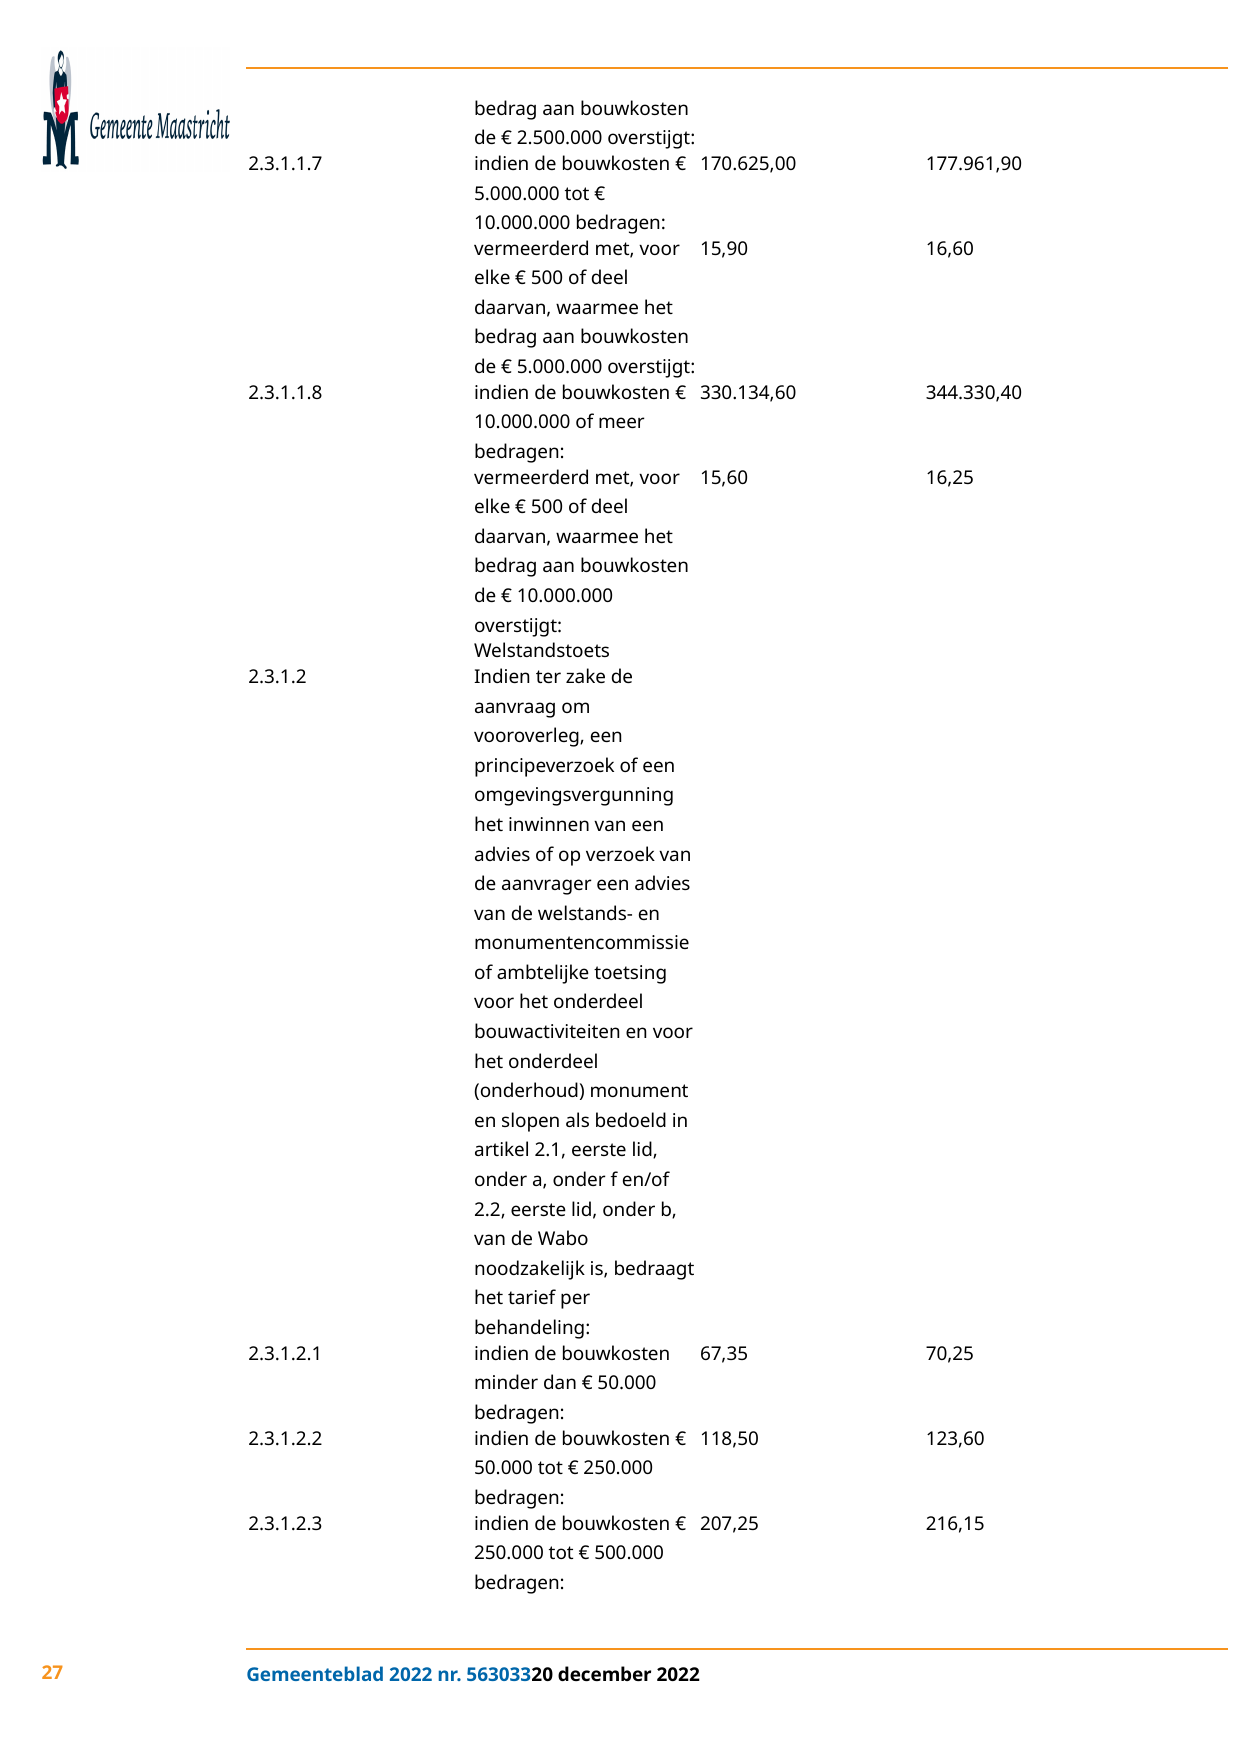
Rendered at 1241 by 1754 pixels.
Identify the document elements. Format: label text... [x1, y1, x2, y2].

table_cell 15,90 [700, 235, 926, 379]
table_cell 344.330,40 [926, 379, 1152, 464]
table_cell [926, 95, 1152, 150]
table_cell [700, 663, 926, 1340]
table_cell 118,50 [700, 1425, 926, 1510]
table_cell indien de bouwkosten € 5.000.000 tot € 10.000.000 bedragen: [474, 150, 700, 235]
table_cell 16,25 [926, 464, 1152, 638]
table_cell 15,60 [700, 464, 926, 638]
table_cell indien de bouwkosten € 10.000.000 of meer bedragen: [474, 379, 700, 464]
table_cell 2.3.1.1.7 [248, 150, 474, 235]
table_cell [700, 638, 926, 663]
table_cell [248, 95, 474, 150]
table_cell 207,25 [700, 1510, 926, 1594]
table_cell [248, 235, 474, 379]
table_cell 2.3.1.2.2 [248, 1425, 474, 1510]
table_cell indien de bouwkosten minder dan € 50.000 bedragen: [474, 1340, 700, 1425]
table_cell 216,15 [926, 1510, 1152, 1594]
table_cell 170.625,00 [700, 150, 926, 235]
table_cell 2.3.1.2.1 [248, 1340, 474, 1425]
table_cell [926, 638, 1152, 663]
picture [41, 47, 231, 172]
table_cell vermeerderd met, voor elke € 500 of deel daarvan, waarmee het bedrag aan bouwkosten de € 10.000.000 overstijgt: [474, 464, 700, 638]
table_cell [926, 663, 1152, 1340]
table_cell 2.3.1.2.3 [248, 1510, 474, 1594]
table_cell 177.961,90 [926, 150, 1152, 235]
table_cell Indien ter zake de aanvraag om vooroverleg, een principeverzoek of een omgevingsvergunning het inwinnen van een advies of op verzoek van de aanvrager een advies van de welstands- en monumentencommissie of ambtelijke toetsing voor het onderdeel bouwactiviteiten en voor het onderdeel (onderhoud) monument en slopen als bedoeld in artikel 2.1, eerste lid, onder a, onder f en/of 2.2, eerste lid, onder b, van de Wabo noodzakelijk is, bedraagt het tarief per behandeling: [474, 663, 700, 1340]
table_cell 330.134,60 [700, 379, 926, 464]
table_cell indien de bouwkosten € 250.000 tot € 500.000 bedragen: [474, 1510, 700, 1594]
table_cell 2.3.1.2 [248, 663, 474, 1340]
table_cell bedrag aan bouwkosten de € 2.500.000 overstijgt: [474, 95, 700, 150]
table_cell 70,25 [926, 1340, 1152, 1425]
table_cell vermeerderd met, voor elke € 500 of deel daarvan, waarmee het bedrag aan bouwkosten de € 5.000.000 overstijgt: [474, 235, 700, 379]
table_cell [248, 638, 474, 663]
table_cell [700, 95, 926, 150]
table_cell Welstandstoets [474, 638, 700, 663]
table_cell [248, 464, 474, 638]
table_cell 16,60 [926, 235, 1152, 379]
table_cell 2.3.1.1.8 [248, 379, 474, 464]
table_cell 67,35 [700, 1340, 926, 1425]
table_cell indien de bouwkosten € 50.000 tot € 250.000 bedragen: [474, 1425, 700, 1510]
table_cell 123,60 [926, 1425, 1152, 1510]
